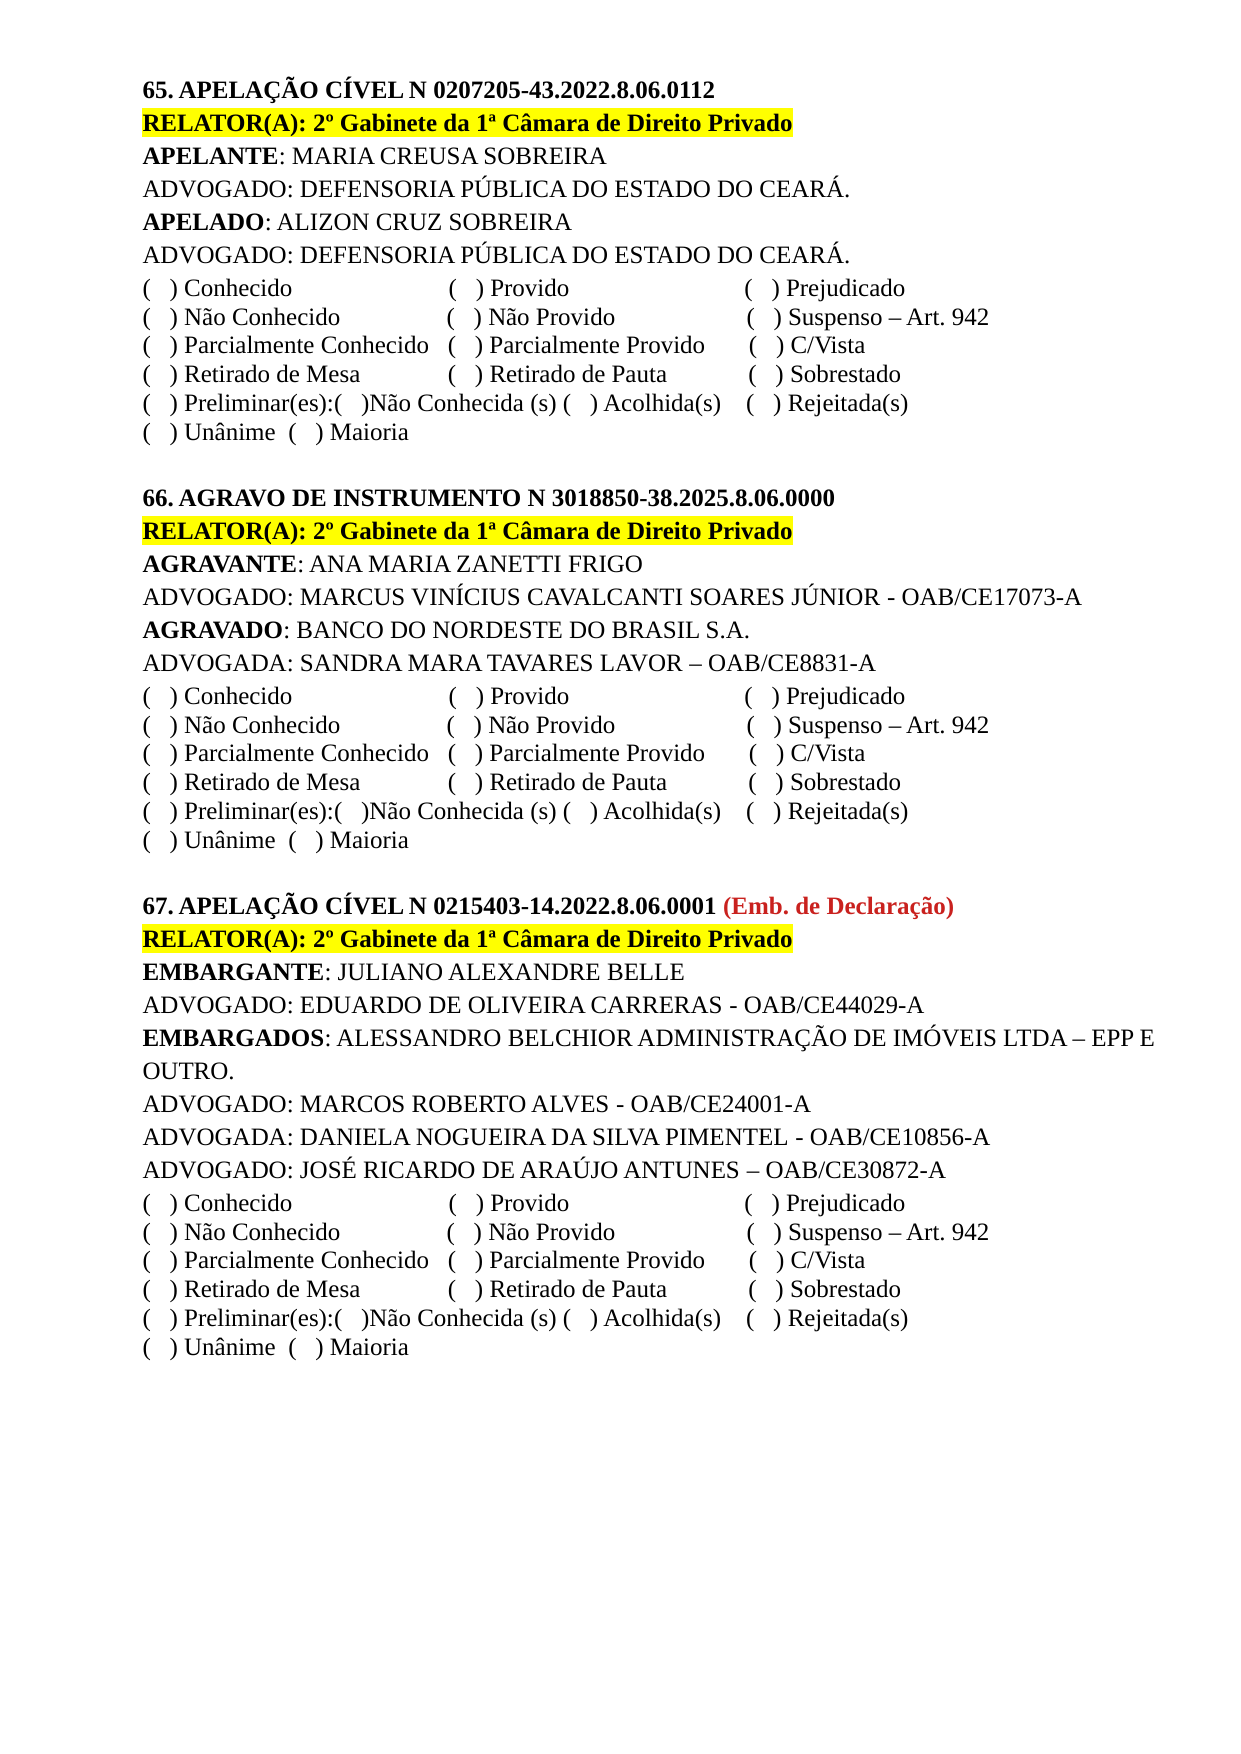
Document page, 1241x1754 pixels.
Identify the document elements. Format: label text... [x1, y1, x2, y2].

text 67. APELAÇÃO CÍVEL N 0215403-14.2022.8.06.0001 (Emb. de Declaração) RELATOR(A): 2º Gabinete da 1ª Câmara de Direito Privado EMBARGANTE: JULIANO ALEXANDRE BELLE ADVOGADO: EDUARDO DE OLIVEIRA CARRERAS - OAB/CE44029-A EMBARGADOS: ALESSANDRO BELCHIOR ADMINISTRAÇÃO DE IMÓVEIS LTDA – EPP E OUTRO. ADVOGADO: MARCOS ROBERTO ALVES - OAB/CE24001-A ADVOGADA: DANIELA NOGUEIRA DA SILVA PIMENTEL - OAB/CE10856-A ADVOGADO: JOSÉ RICARDO DE ARAÚJO ANTUNES – OAB/CE30872-A [142, 891, 1188, 1184]
text ( ) Unânime ( ) Maioria [142, 1332, 1188, 1427]
text ( ) Unânime ( ) Maioria [142, 417, 1188, 446]
text ( ) Conhecido ( ) Provido ( ) Prejudicado [142, 273, 1141, 302]
text ( ) Não Conhecido ( ) Não Provido ( ) Suspenso – Art. 942 [142, 1217, 1158, 1246]
text ( ) Retirado de Mesa ( ) Retirado de Pauta ( ) Sobrestado [142, 1274, 1158, 1303]
text ( ) Conhecido ( ) Provido ( ) Prejudicado [142, 681, 1141, 710]
text ( ) Preliminar(es):( )Não Conhecida (s) ( ) Acolhida(s) ( ) Rejeitada(s) [142, 796, 1158, 825]
text ( ) Unânime ( ) Maioria [142, 825, 1188, 853]
text ( ) Conhecido ( ) Provido ( ) Prejudicado [142, 1188, 1141, 1217]
text ADVOGADO: DEFENSORIA PÚBLICA DO ESTADO DO CEARÁ. APELADO: ALIZON CRUZ SOBREIRA [142, 174, 1188, 236]
text ( ) Parcialmente Conhecido ( ) Parcialmente Provido ( ) C/Vista [142, 1246, 1158, 1274]
text ( ) Preliminar(es):( )Não Conhecida (s) ( ) Acolhida(s) ( ) Rejeitada(s) [142, 388, 1158, 417]
text 65. APELAÇÃO CÍVEL N 0207205-43.2022.8.06.0112 RELATOR(A): 2º Gabinete da 1ª Câmara de Direito Privado APELANTE: MARIA CREUSA SOBREIRA [142, 75, 1188, 170]
text ( ) Retirado de Mesa ( ) Retirado de Pauta ( ) Sobrestado [142, 767, 1158, 796]
text ( ) Parcialmente Conhecido ( ) Parcialmente Provido ( ) C/Vista [142, 738, 1158, 767]
text ( ) Preliminar(es):( )Não Conhecida (s) ( ) Acolhida(s) ( ) Rejeitada(s) [142, 1303, 1158, 1332]
text ADVOGADO: DEFENSORIA PÚBLICA DO ESTADO DO CEARÁ. [142, 240, 1188, 269]
text ( ) Parcialmente Conhecido ( ) Parcialmente Provido ( ) C/Vista [142, 331, 1158, 359]
text ( ) Não Conhecido ( ) Não Provido ( ) Suspenso – Art. 942 [142, 302, 1158, 331]
text 66. AGRAVO DE INSTRUMENTO N 3018850-38.2025.8.06.0000 RELATOR(A): 2º Gabinete da 1ª Câmara de Direito Privado AGRAVANTE: ANA MARIA ZANETTI FRIGO ADVOGADO: MARCUS VINÍCIUS CAVALCANTI SOARES JÚNIOR - OAB/CE17073-A AGRAVADO: BANCO DO NORDESTE DO BRASIL S.A. ADVOGADA: SANDRA MARA TAVARES LAVOR – OAB/CE8831-A [142, 483, 1188, 677]
text ( ) Não Conhecido ( ) Não Provido ( ) Suspenso – Art. 942 [142, 710, 1158, 738]
text ( ) Retirado de Mesa ( ) Retirado de Pauta ( ) Sobrestado [142, 359, 1158, 388]
